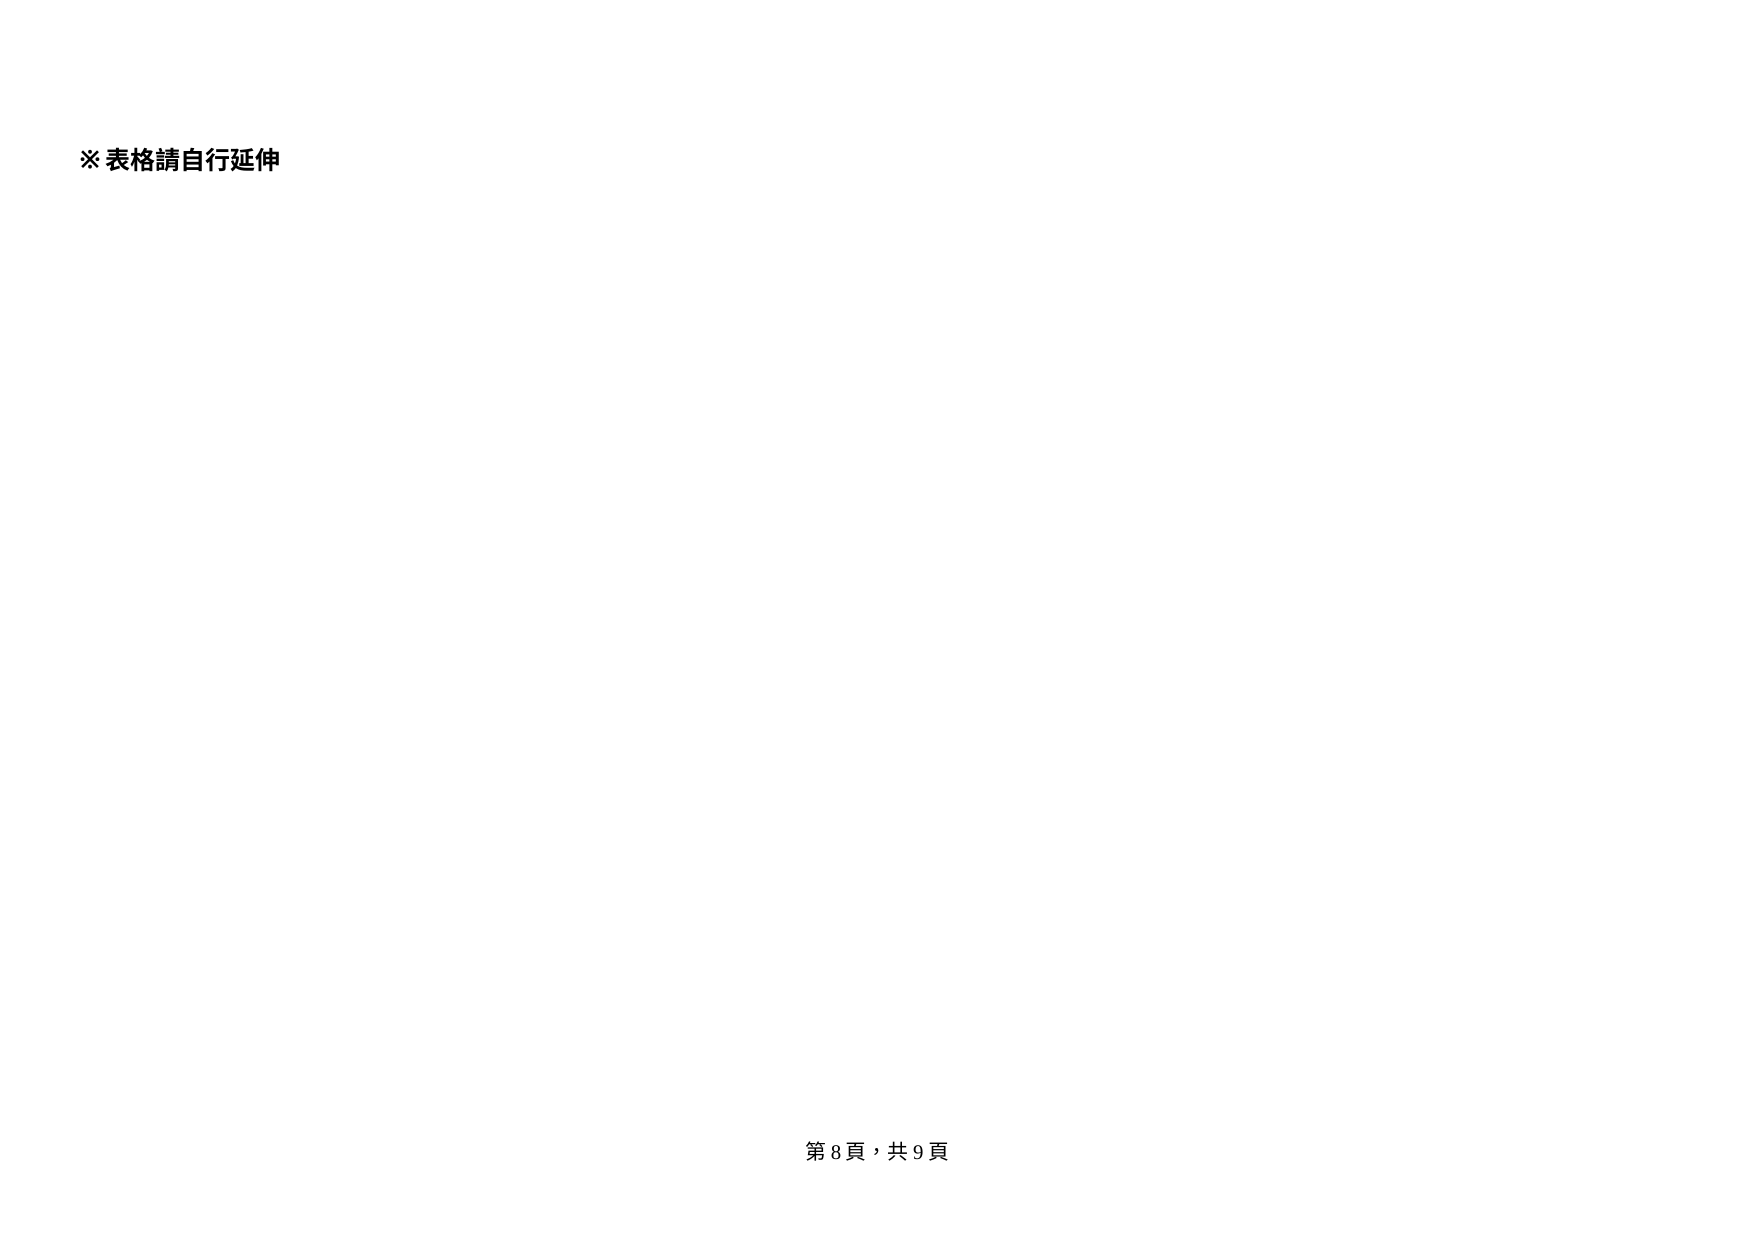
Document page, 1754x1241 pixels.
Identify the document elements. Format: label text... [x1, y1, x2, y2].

text ※表格請自行延伸 [75, 117, 1679, 179]
